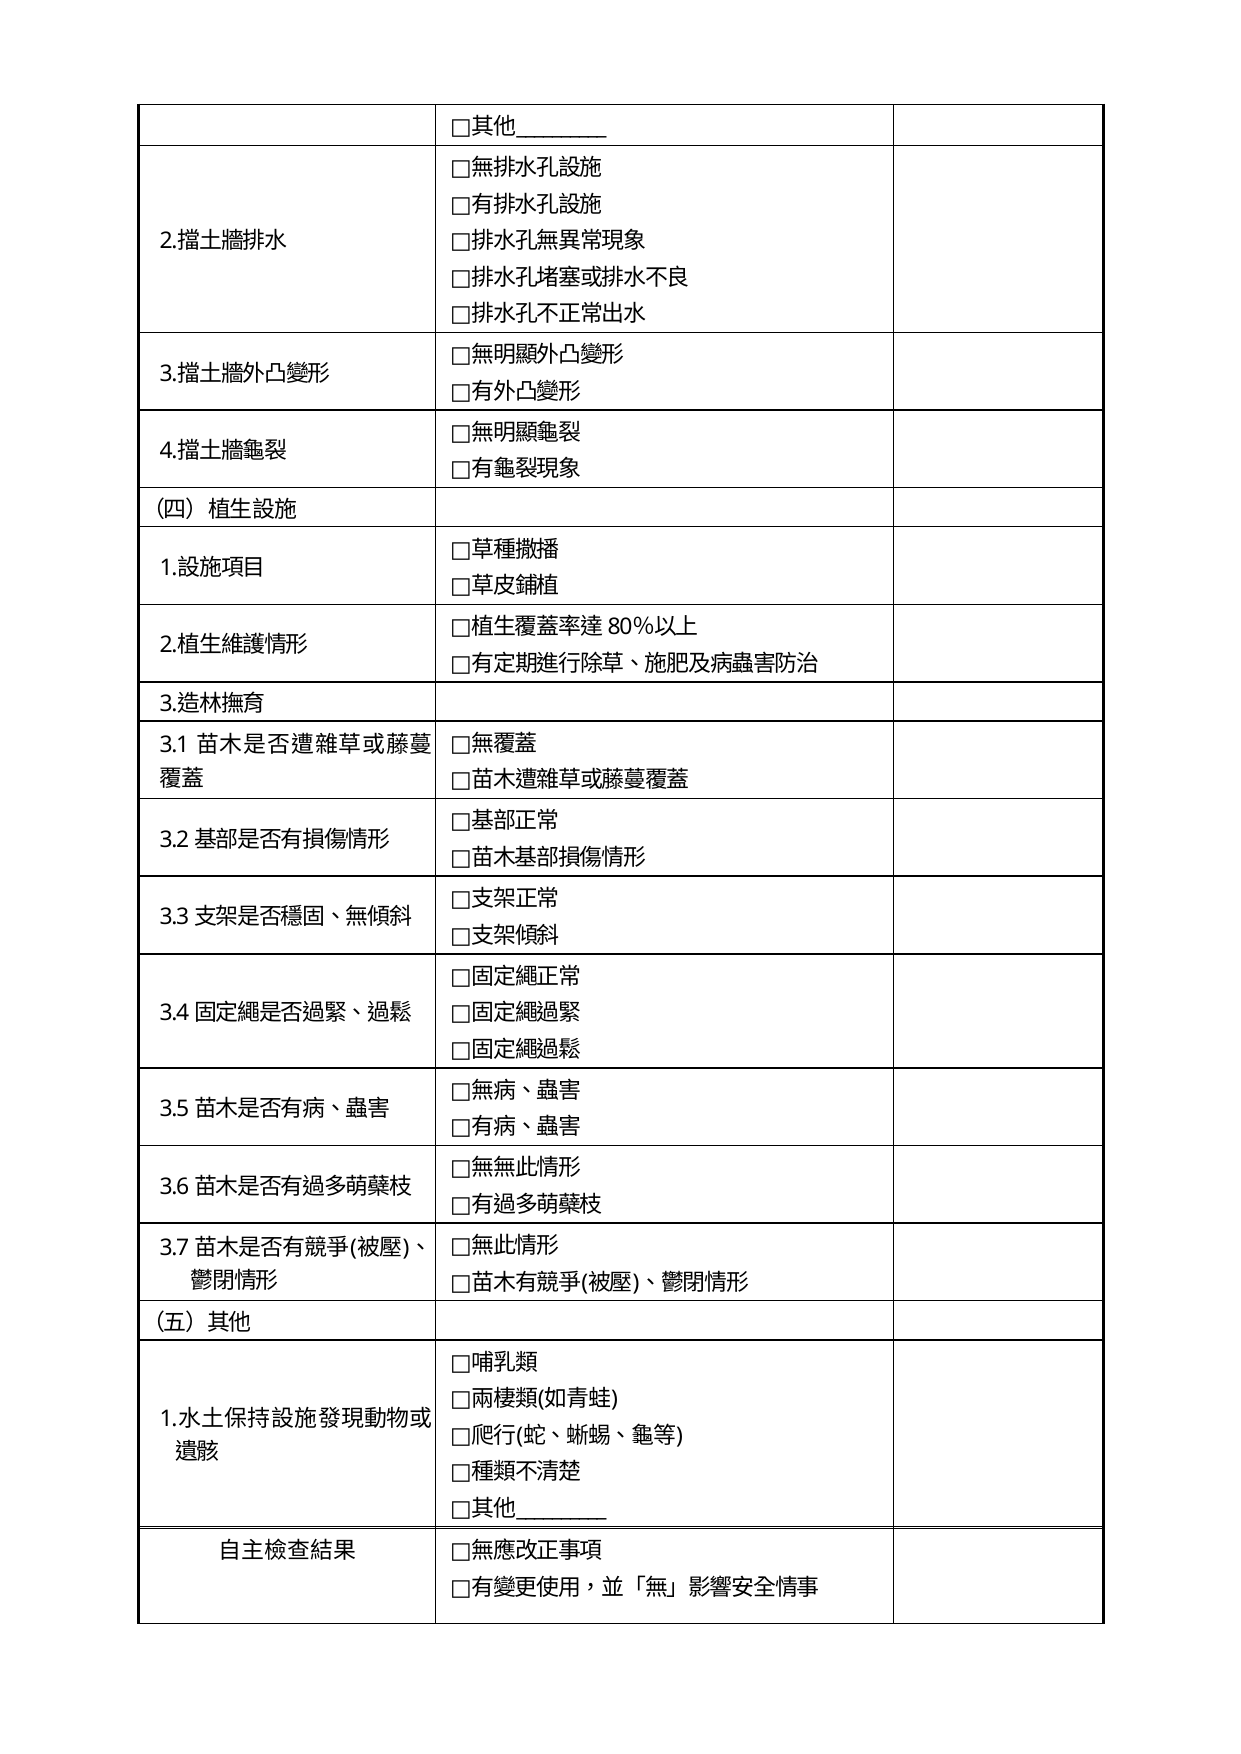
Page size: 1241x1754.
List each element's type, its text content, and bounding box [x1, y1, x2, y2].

table_cell □無此情形 □苗木有競爭(被壓)、鬱閉情形 [436, 1224, 893, 1300]
table_cell 3.2基部是否有損傷情形 [140, 799, 435, 875]
table_cell [894, 411, 1102, 487]
table_cell [894, 799, 1102, 875]
table_cell 3.7苗木是否有競爭(被壓)、鬱閉情形 [140, 1224, 435, 1300]
table_cell [894, 1301, 1102, 1339]
table_cell [894, 1146, 1102, 1222]
table_cell [894, 146, 1102, 332]
table_cell [436, 1301, 893, 1339]
table_cell □無覆蓋 □苗木遭雜草或藤蔓覆蓋 [436, 722, 893, 798]
table_cell （四）植生設施 [140, 488, 435, 526]
table_cell □無排水孔設施 □有排水孔設施 □排水孔無異常現象 □排水孔堵塞或排水不良 □排水孔不正常出水 [436, 146, 893, 332]
table_cell [894, 955, 1102, 1067]
table_cell 3.4固定繩是否過緊、過鬆 [140, 955, 435, 1067]
table_cell 4.擋土牆龜裂 [140, 411, 435, 487]
table_cell □植生覆蓋率達80％以上 □有定期進行除草、施肥及病蟲害防治 [436, 605, 893, 681]
table_cell 3.3支架是否穩固、無傾斜 [140, 877, 435, 953]
table_cell [894, 605, 1102, 681]
table_cell □無明顯外凸變形 □有外凸變形 [436, 333, 893, 409]
table_cell 自主檢查結果 [140, 1529, 435, 1623]
table_cell □無病、蟲害 □有病、蟲害 [436, 1069, 893, 1144]
table_cell [894, 488, 1102, 526]
table_cell [894, 877, 1102, 953]
table_cell [894, 1069, 1102, 1144]
table_cell [894, 683, 1102, 720]
table_cell [436, 488, 893, 526]
table_cell [140, 105, 435, 144]
table_cell 3.6苗木是否有過多萌蘗枝 [140, 1146, 435, 1222]
table_cell 1.水土保持設施發現動物或遺骸 [140, 1341, 435, 1526]
table_cell □無應改正事項 □有變更使用，並「無」影響安全情事 [436, 1529, 893, 1623]
table_cell [894, 527, 1102, 603]
table_cell [894, 1224, 1102, 1300]
table_cell （五）其他 [140, 1301, 435, 1339]
table_cell [894, 1341, 1102, 1526]
table_cell 1.設施項目 [140, 527, 435, 603]
table_cell 3.造林撫育 [140, 683, 435, 720]
table_cell 3.擋土牆外凸變形 [140, 333, 435, 409]
table_cell [894, 105, 1102, 144]
table_cell □哺乳類 □兩棲類(如青蛙) □爬行(蛇、蜥蜴、龜等) □種類不清楚 □其他__________ [436, 1341, 893, 1526]
table_cell 2.擋土牆排水 [140, 146, 435, 332]
table_cell □草種撒播 □草皮鋪植 [436, 527, 893, 603]
table_cell [894, 722, 1102, 798]
table_cell [436, 683, 893, 720]
table_cell 3.5苗木是否有病、蟲害 [140, 1069, 435, 1144]
table_cell 2.植生維護情形 [140, 605, 435, 681]
table_cell □基部正常 □苗木基部損傷情形 [436, 799, 893, 875]
table_cell □支架正常 □支架傾斜 [436, 877, 893, 953]
table_cell □其他__________ [436, 105, 893, 144]
table_cell [894, 1529, 1102, 1623]
table_cell [894, 333, 1102, 409]
table_cell □無無此情形 □有過多萌蘗枝 [436, 1146, 893, 1222]
table_cell □固定繩正常 □固定繩過緊 □固定繩過鬆 [436, 955, 893, 1067]
table_cell □無明顯龜裂 □有龜裂現象 [436, 411, 893, 487]
table_cell 3.1苗木是否遭雜草或藤蔓覆蓋 [140, 722, 435, 798]
